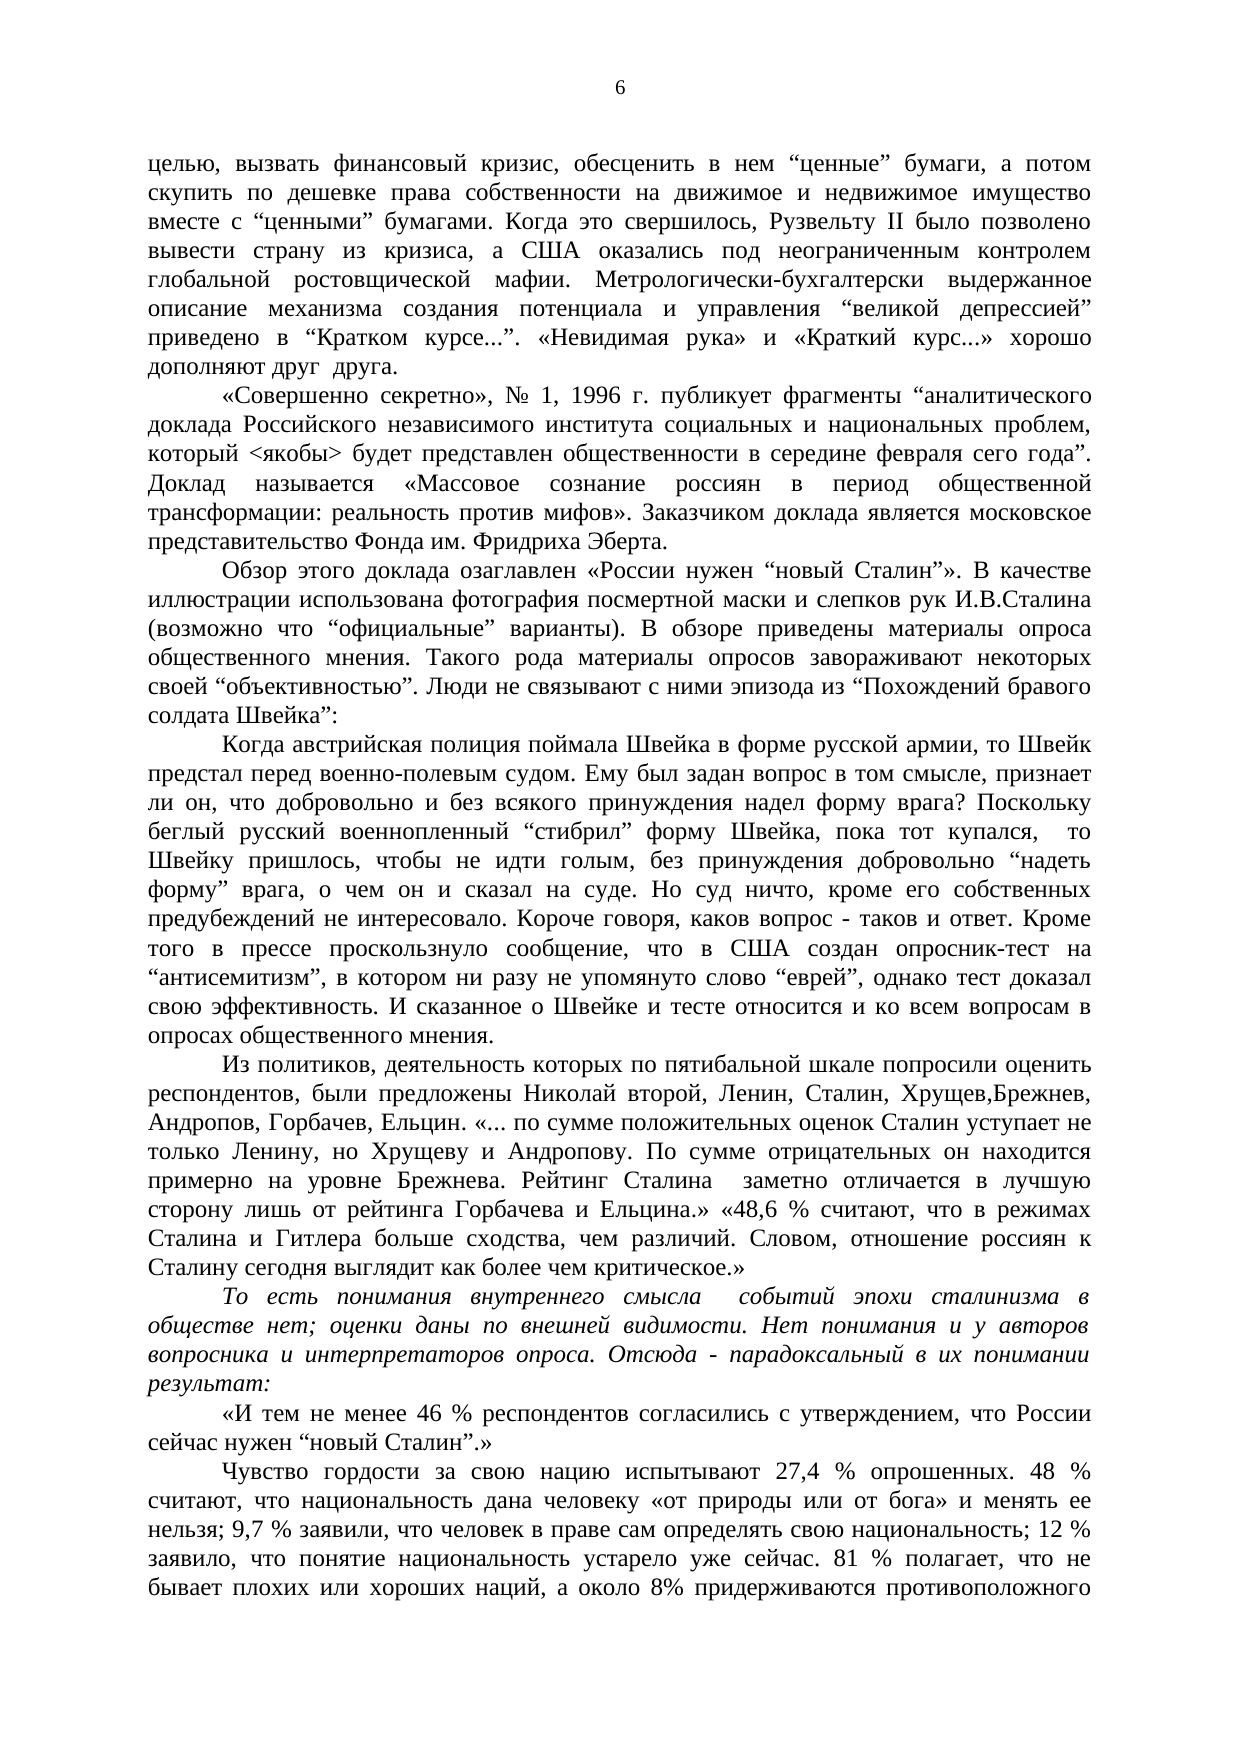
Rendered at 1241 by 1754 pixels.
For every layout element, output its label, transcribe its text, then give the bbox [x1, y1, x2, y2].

text Когда австрийская полиция поймала Швейка в форме русской армии, то Швейк предстал перед военно-полевым судом. Ему был задан вопрос в том смысле, признает ли он, что добровольно и без всякого принуждения надел форму врага? Поскольку беглый русский военнопленный “стибрил” форму Швейка, пока тот купался, то Швейку пришлось, чтобы не идти голым, без принуждения добровольно “надеть форму” врага, о чем он и сказал на суде. Но суд ничто, кроме его собственных предубеждений не интересовало. Короче говоря, каков вопрос - таков и ответ. Кроме того в прессе проскользнуло сообщение, что в США создан опросник-тест на “антисемитизм”, в котором ни разу не упомянуто слово “еврей”, однако тест доказал свою эффективность. И сказанное о Швейке и тесте относится и ко всем вопросам в опросах общественного мнения. [148, 729, 1092, 1049]
text Чувство гордости за свою нацию испытывают 27,4 % опрошенных. 48 % считают, что национальность дана человеку «от природы или от бога» и менять ее нельзя; 9,7 % заявили, что человек в праве сам определять свою национальность; 12 % заявило, что понятие национальность устарело уже сейчас. 81 % полагает, что не бывает плохих или хороших наций, а около 8% придерживаются противоположного [148, 1456, 1092, 1601]
text «И тем не менее 46 % респондентов согласились с утверждением, что России сейчас нужен “новый Сталин”.» [148, 1397, 1092, 1456]
text целью, вызвать финансовый кризис, обесценить в нем “ценные” бумаги, а потом скупить по дешевке права собственности на движимое и недвижимое имущество вместе с “ценными” бумагами. Когда это свершилось, Рузвельту II было позволено вывести страну из кризиса, а США оказались под неограниченным контролем глобальной ростовщической мафии. Метрологически-бухгалтерски выдержанное описание механизма создания потенциала и управления “великой депрессией” приведено в “Кратком курсе...”. «Невидимая рука» и «Краткий курс...» хорошо дополняют друг друга. [148, 148, 1092, 380]
text «Совершенно секретно», № 1, 1996 г. публикует фрагменты “аналитического доклада Российского независимого института социальных и национальных проблем, который <якобы> будет представлен общественности в середине февраля сего года”. Доклад называется «Массовое сознание россиян в период общественной трансформации: реальность против мифов». Заказчиком доклада является московское представительство Фонда им. Фридриха Эберта. [148, 380, 1092, 554]
text То есть понимания внутреннего смысла событий эпохи сталинизма в обществе нет; оценки даны по внешней видимости. Нет понимания и у авторов вопросника и интерпретаторов опроса. Отсюда - парадоксальный в их понимании результат: [148, 1281, 1092, 1397]
text Из политиков, деятельность которых по пятибальной шкале попросили оценить респондентов, были предложены Николай второй, Ленин, Сталин, Хрущев,Брежнев, Андропов, Горбачев, Ельцин. «... по сумме положительных оценок Сталин уступает не только Ленину, но Хрущеву и Андропову. По сумме отрицательных он находится примерно на уровне Брежнева. Рейтинг Сталина заметно отличается в лучшую сторону лишь от рейтинга Горбачева и Ельцина.» «48,6 % считают, что в режимах Сталина и Гитлера больше сходства, чем различий. Словом, отношение россиян к Сталину сегодня выглядит как более чем критическое.» [148, 1049, 1092, 1281]
text Обзор этого доклада озаглавлен «России нужен “новый Сталин”». В качестве иллюстрации использована фотография посмертной маски и слепков рук И.В.Сталина (возможно что “официальные” варианты). В обзоре приведены материалы опроса общественного мнения. Такого рода материалы опросов завораживают некоторых своей “объективностью”. Люди не связывают с ними эпизода из “Похождений бравого солдата Швейка”: [148, 554, 1092, 729]
